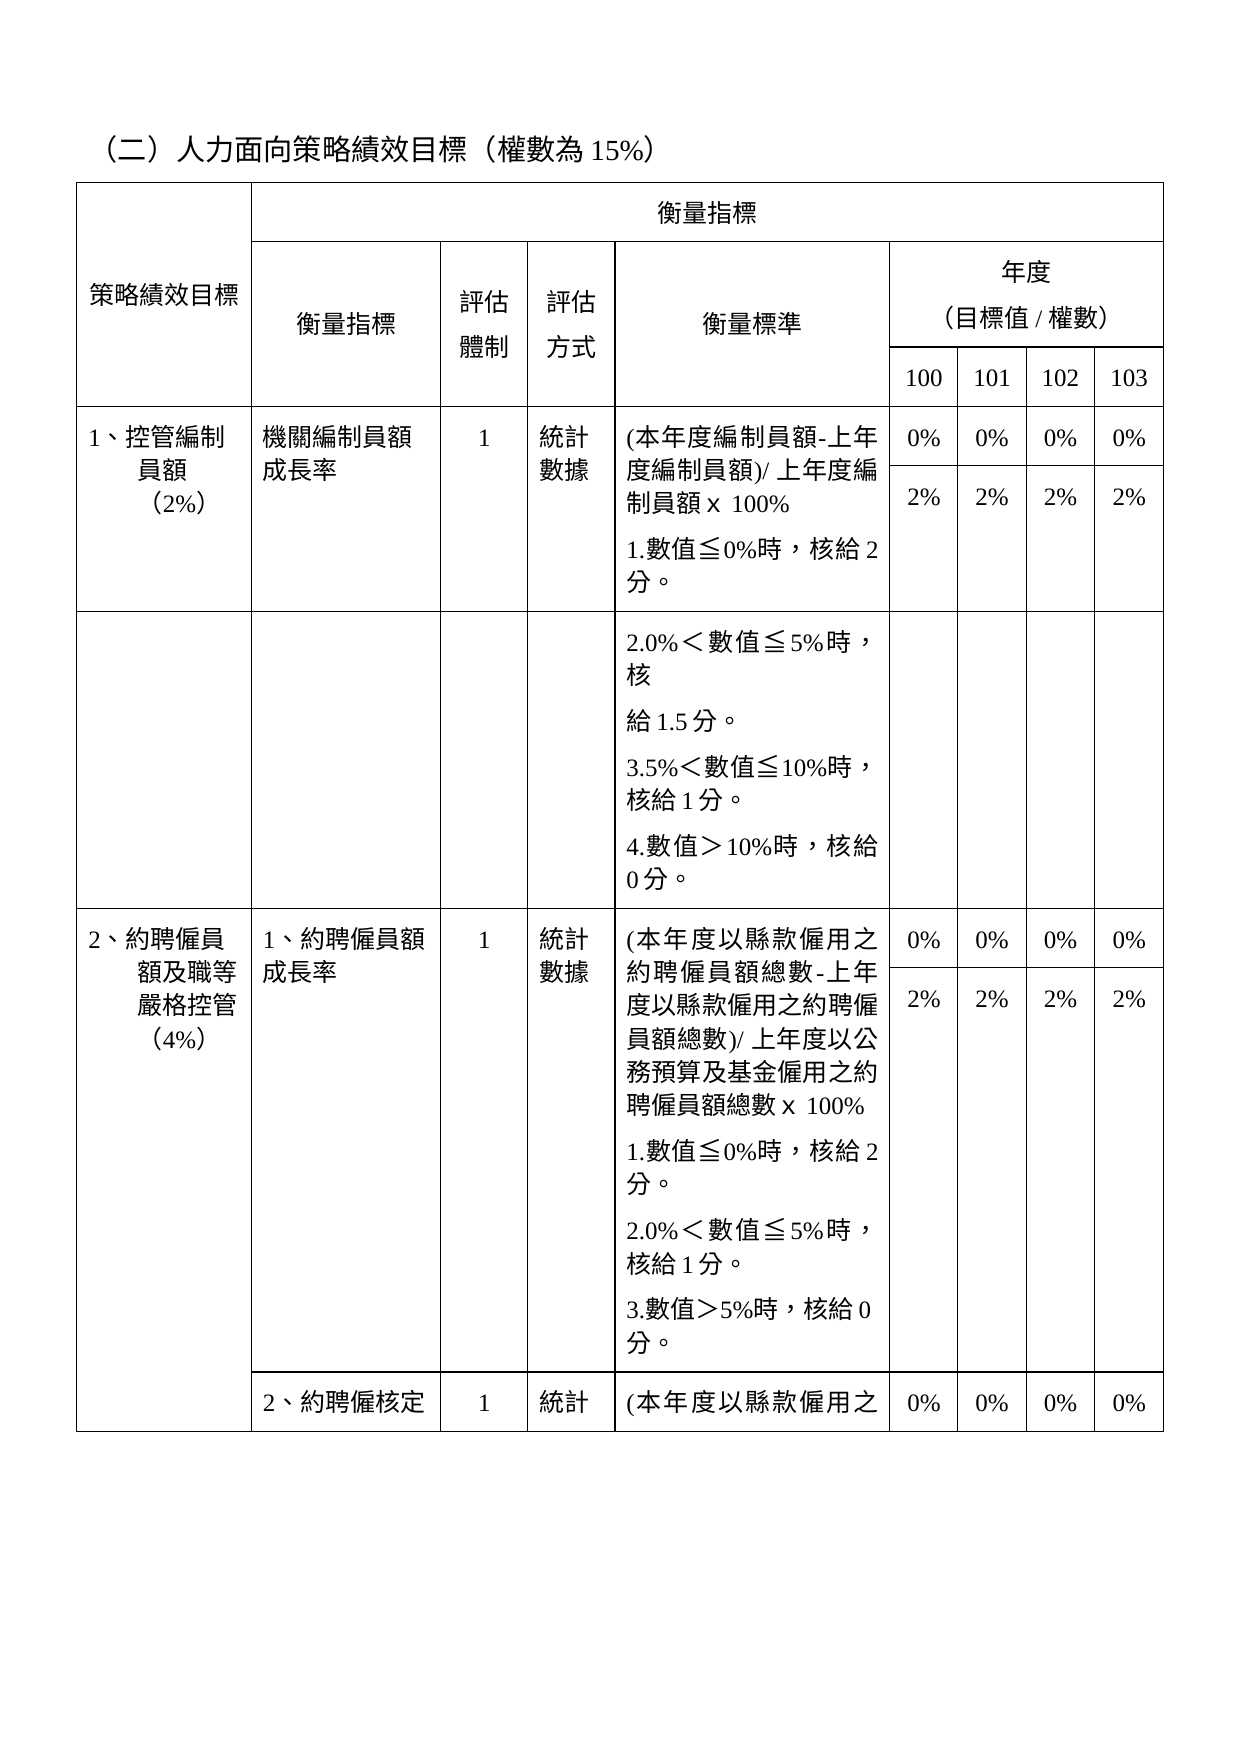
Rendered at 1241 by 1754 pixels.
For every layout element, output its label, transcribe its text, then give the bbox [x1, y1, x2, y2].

table_cell [890, 612, 957, 908]
table_cell 2% [1095, 466, 1163, 611]
table_cell 2% [890, 968, 957, 1371]
table_cell 103 [1095, 348, 1163, 406]
table_cell 0% [1027, 407, 1094, 465]
table_cell 2% [890, 466, 957, 611]
table_cell 統計 [528, 1373, 614, 1431]
table_cell [1027, 612, 1094, 908]
table_cell (本年度編制員額-上年度編制員額)/ 上年度編制員額ｘ100% 1.數值≦0%時，核給2分。 [616, 407, 889, 611]
table_cell 102 [1027, 348, 1094, 406]
table_cell [1095, 612, 1163, 908]
table_cell 1、約聘僱員額成長率 [252, 909, 440, 1371]
table_cell 統計數據 [528, 407, 614, 611]
table_cell 約聘僱員額及職等嚴格控管（4%） [77, 909, 251, 1371]
table_cell 0% [1027, 909, 1094, 967]
table_cell 2、約聘僱核定 [252, 1373, 440, 1431]
table_cell 0% [1095, 407, 1163, 465]
table_cell 衡量標準 [616, 242, 889, 406]
table_cell 2% [958, 466, 1026, 611]
table_cell 控管編制員額（2%） [77, 407, 251, 611]
table_cell [441, 612, 527, 908]
table_cell 2% [1027, 466, 1094, 611]
table_cell 101 [958, 348, 1026, 406]
table_cell 1 [441, 909, 527, 1371]
table_cell 0% [890, 1373, 957, 1431]
table_cell 0% [958, 1373, 1026, 1431]
table_cell 2.0%＜數值≦5%時，核 給1.5分。 3.5%＜數值≦10%時，核給1分。 4.數值＞10%時，核給0分。 [616, 612, 889, 908]
table_cell 統計數據 [528, 909, 614, 1371]
table_cell 0% [1027, 1373, 1094, 1431]
table_cell (本年度以縣款僱用之約聘僱員額總數-上年度以縣款僱用之約聘僱員額總數)/ 上年度以公務預算及基金僱用之約聘僱員額總數ｘ100% 1.數值≦0%時，核給2分。 2.0%＜數值≦5%時，核給1分。 3.數值＞5%時，核給0分。 [616, 909, 889, 1371]
table_cell 0% [958, 407, 1026, 465]
table_cell 1 [441, 407, 527, 611]
table_cell [252, 612, 440, 908]
table_cell [77, 1371, 251, 1431]
table_cell 年度 （目標值 / 權數） [890, 242, 1163, 346]
table_cell [958, 612, 1026, 908]
table_cell 0% [890, 407, 957, 465]
table_cell 機關編制員額成長率 [252, 407, 440, 611]
table_cell 0% [890, 909, 957, 967]
table_cell 0% [1095, 909, 1163, 967]
table_cell 2% [958, 968, 1026, 1371]
table_cell 2% [1095, 968, 1163, 1371]
table_header 衡量指標 [252, 183, 1163, 241]
table_header 策略績效目標 [77, 183, 251, 406]
table_cell 衡量指標 [252, 242, 440, 406]
table_cell 100 [890, 348, 957, 406]
table_cell (本年度以縣款僱用之 [616, 1373, 889, 1431]
table_cell 0% [1095, 1373, 1163, 1431]
table_cell [77, 612, 251, 908]
text （二）人力面向策略績效目標（權數為15%） [88, 127, 1152, 169]
table_cell 1 [441, 1373, 527, 1431]
table_cell [528, 612, 614, 908]
table_cell 2% [1027, 968, 1094, 1371]
table_cell 0% [958, 909, 1026, 967]
table_cell 評估 體制 [441, 242, 527, 406]
table_cell 評估 方式 [528, 242, 614, 406]
